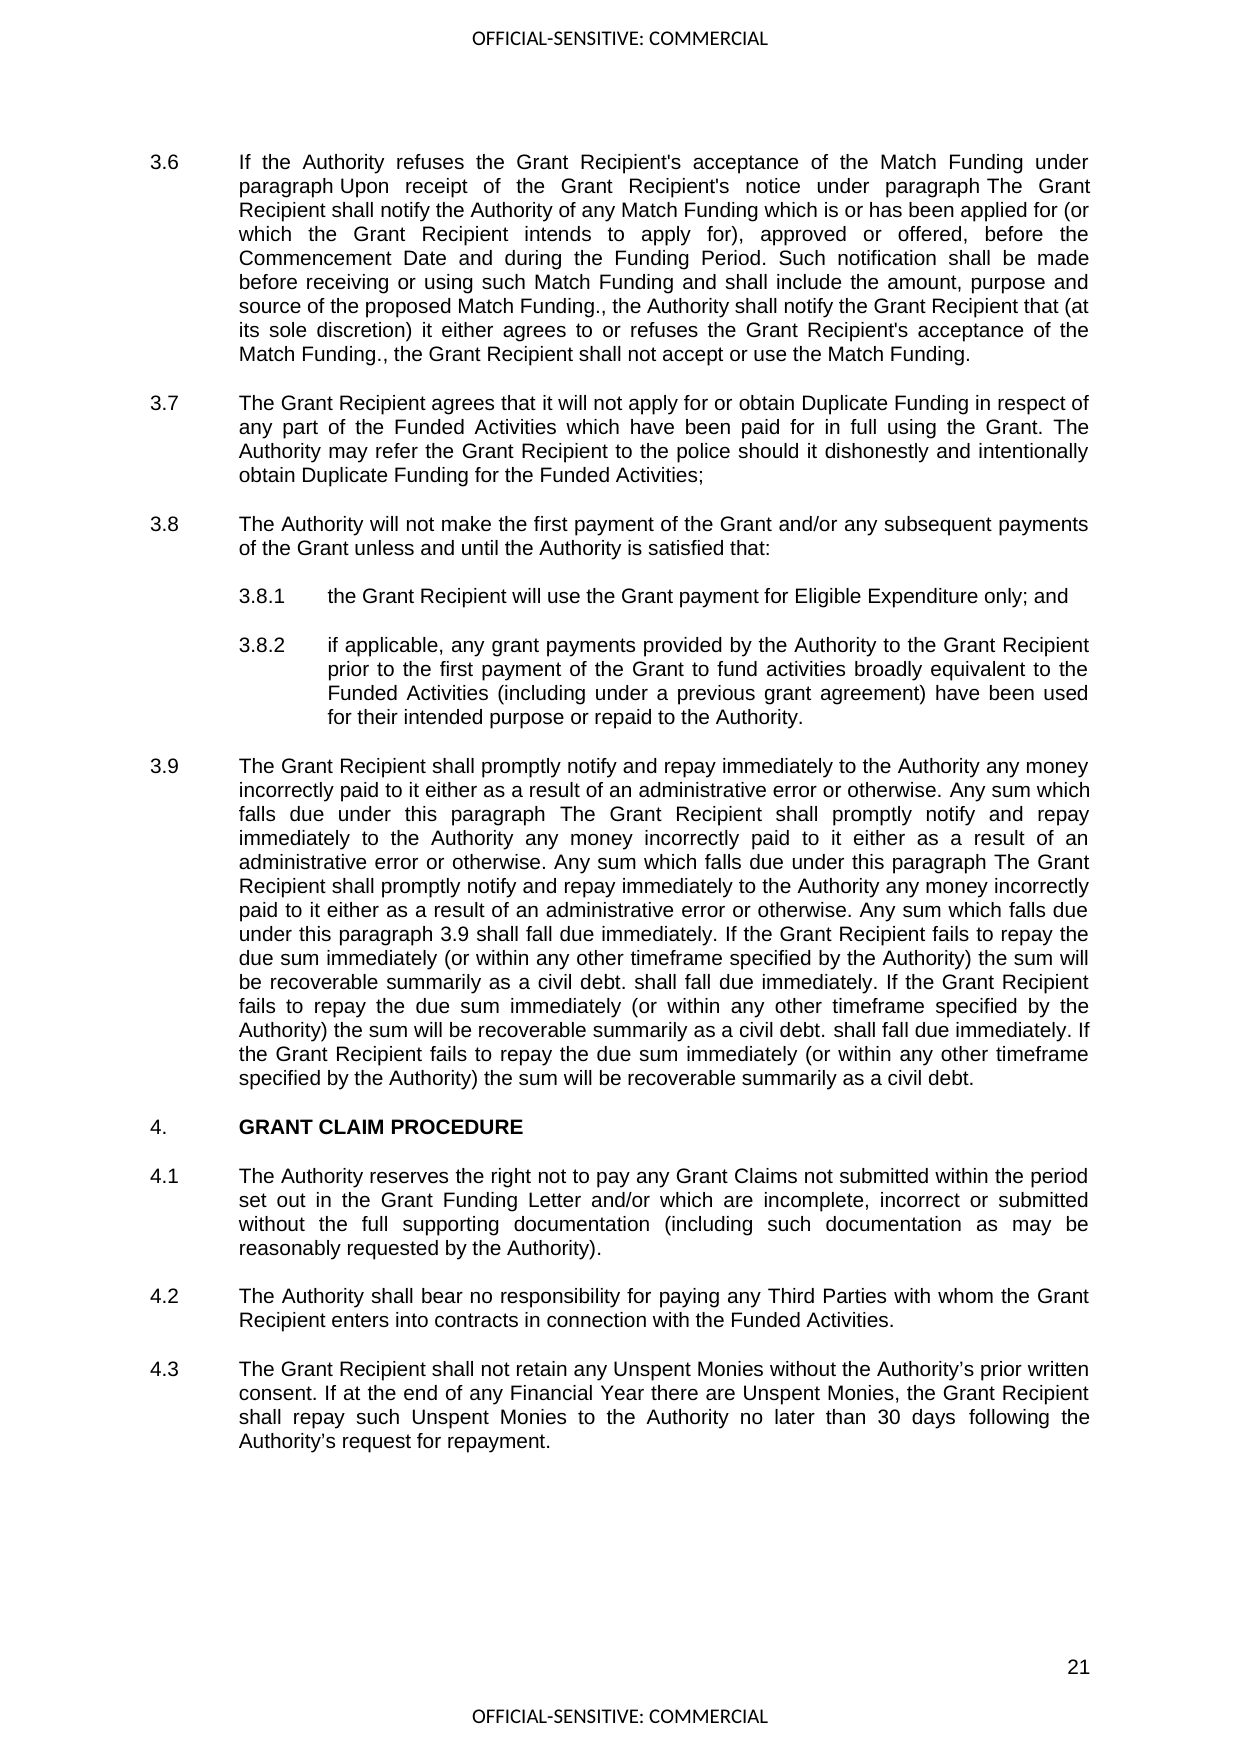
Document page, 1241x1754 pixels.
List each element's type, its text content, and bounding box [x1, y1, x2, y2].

list The Grant Recipient shall not retain any Unspent Monies without the Authority’s prior written consent. If at the end of any Financial Year there are Unspent Monies, the Grant Recipient shall repay such Unspent Monies to the Authority no later than 30 days following the Authority’s request for repayment. [150, 1357, 1090, 1453]
list The Authority shall bear no responsibility for paying any Third Parties with whom the Grant Recipient enters into contracts in connection with the Funded Activities. [150, 1284, 1090, 1332]
list The Authority will not make the first payment of the Grant and/or any subsequent payments of the Grant unless and until the Authority is satisfied that: [150, 511, 1090, 559]
list The Grant Recipient agrees that it will not apply for or obtain Duplicate Funding in respect of any part of the Funded Activities which have been paid for in full using the Grant. The Authority may refer the Grant Recipient to the police should it dishonestly and intentionally obtain Duplicate Funding for the Funded Activities; [150, 391, 1090, 486]
list The Authority reserves the right not to pay any Grant Claims not submitted within the period set out in the Grant Funding Letter and/or which are incomplete, incorrect or submitted without the full supporting documentation (including such documentation as may be reasonably requested by the Authority). [150, 1163, 1090, 1259]
list The Grant Recipient shall promptly notify and repay immediately to the Authority any money incorrectly paid to it either as a result of an administrative error or otherwise. Any sum which falls due under this paragraph 3.9 shall fall due immediately. If the Grant Recipient fails to repay the due sum immediately (or within any other timeframe specified by the Authority) the sum will be recoverable summarily as a civil debt. [150, 754, 1090, 1089]
list GRANT CLAIM PROCEDURE [150, 1114, 1090, 1138]
list If the Authority refuses the Grant Recipient's acceptance of the Match Funding under paragraph 3.4, the Grant Recipient shall not accept or use the Match Funding. [150, 150, 1090, 366]
list the Grant Recipient will use the Grant payment for Eligible Expenditure only; and [239, 584, 1090, 608]
list if applicable, any grant payments provided by the Authority to the Grant Recipient prior to the first payment of the Grant to fund activities broadly equivalent to the Funded Activities (including under a previous grant agreement) have been used for their intended purpose or repaid to the Authority. [239, 633, 1090, 729]
